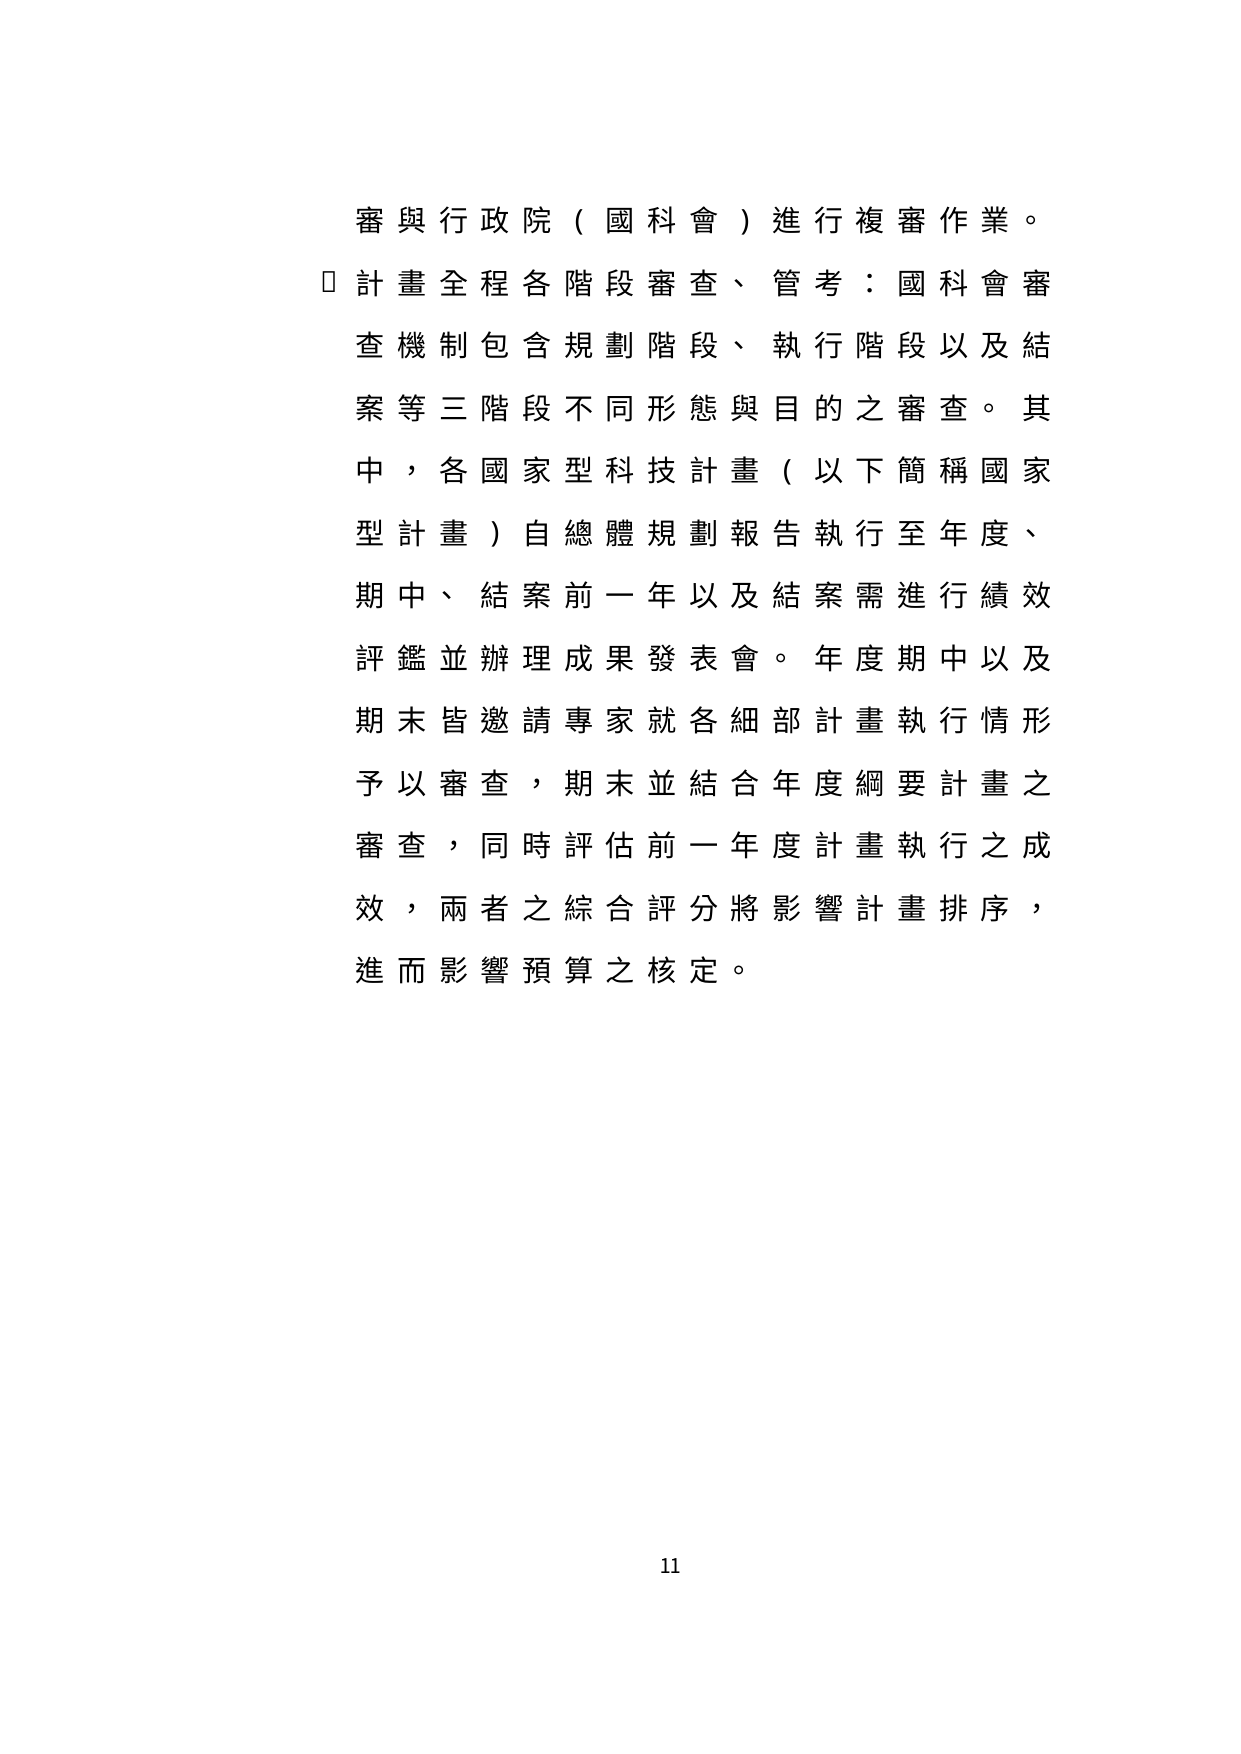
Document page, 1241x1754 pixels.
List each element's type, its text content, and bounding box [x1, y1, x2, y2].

text 審與行政院(國科會)進行複審作業。 [301, 177, 1058, 240]
text 計畫全程各階段審查、管考：國科會審查機制包含規劃階段、執行階段以及結案等三階段不同形態與目的之審查。其中，各國家型科技計畫(以下簡稱國家型計畫)自總體規劃報告執行至年度、期中、結案前一年以及結案需進行績效評鑑並辦理成果發表會。年度期中以及期末皆邀請專家就各細部計畫執行情形予以審查，期末並結合年度綱要計畫之審查，同時評估前一年度計畫執行之成效，兩者之綜合評分將影響計畫排序，進而影響預算之核定。 [301, 240, 1058, 990]
